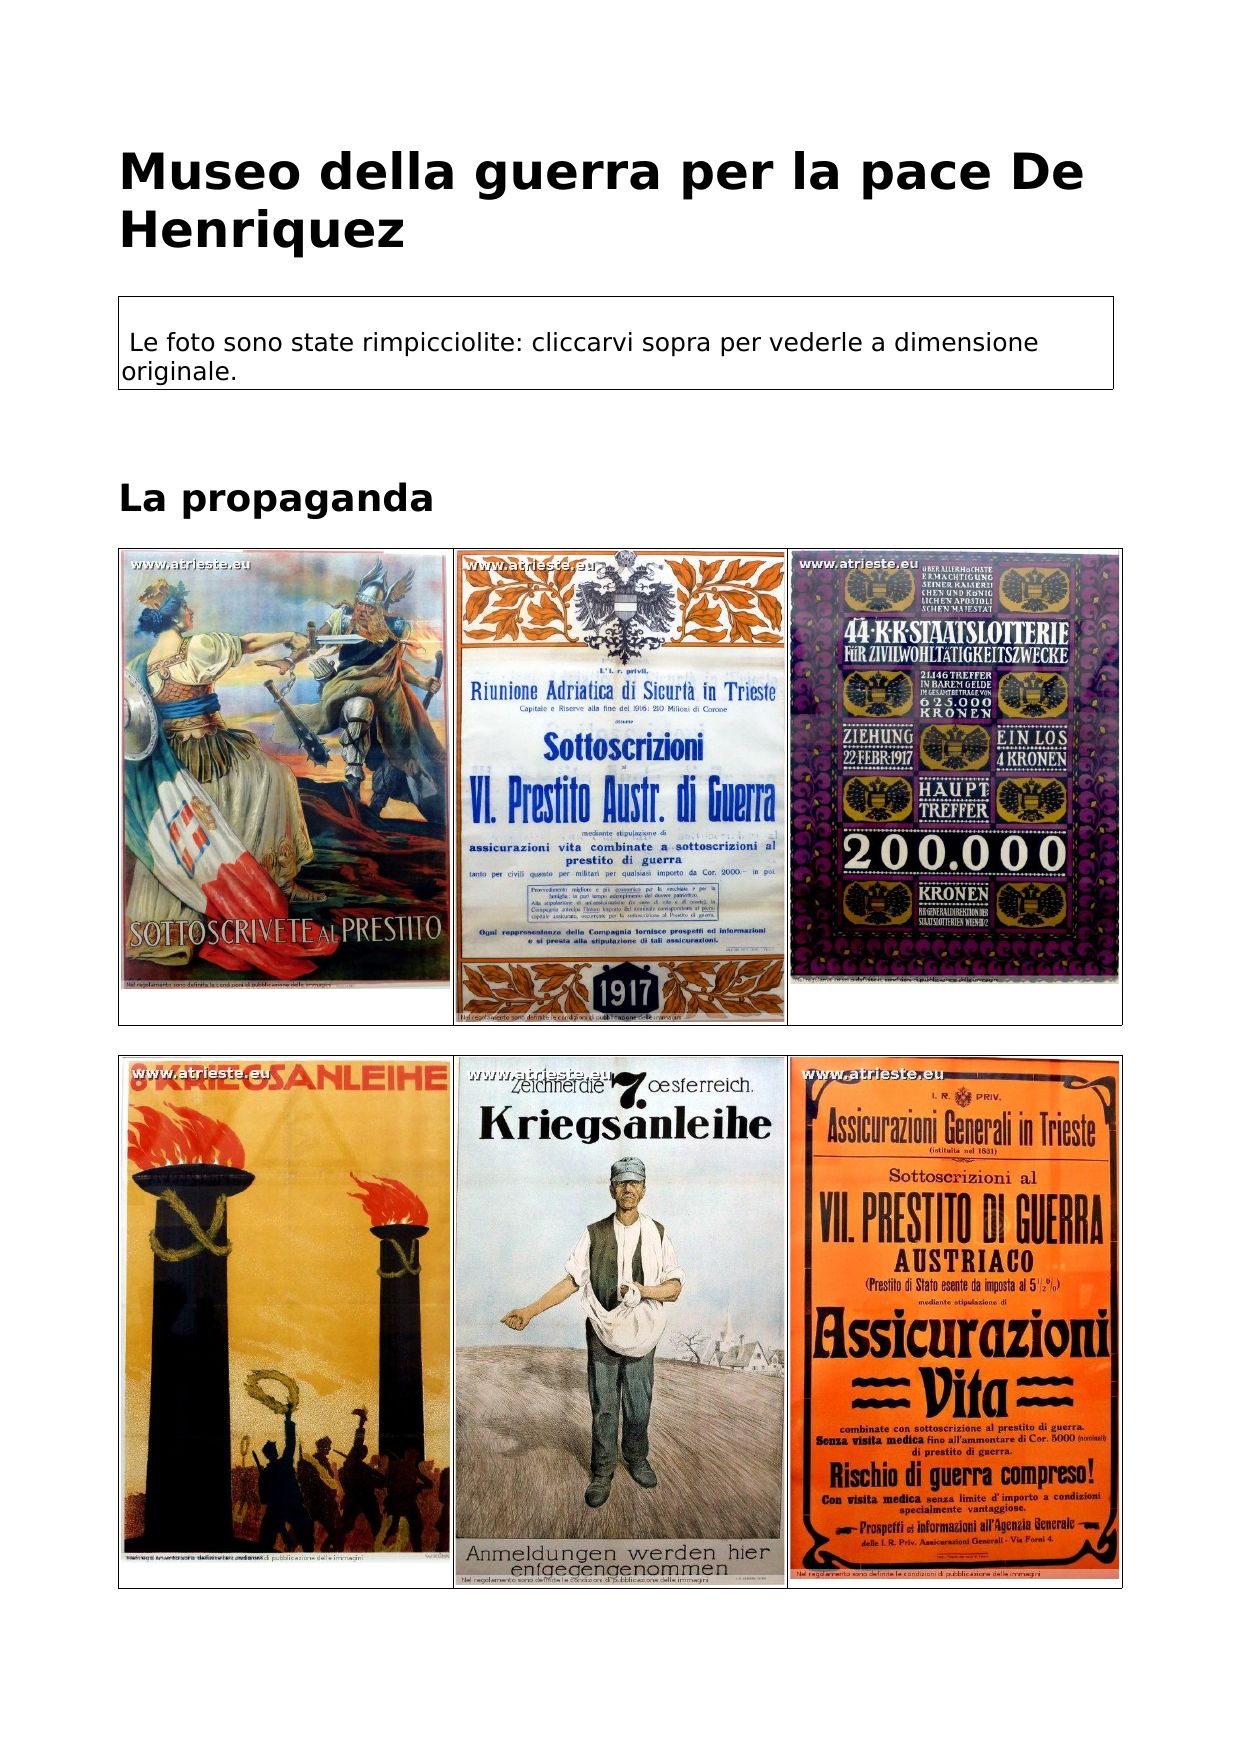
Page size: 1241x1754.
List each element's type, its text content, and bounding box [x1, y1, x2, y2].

picture [790, 550, 1120, 984]
table_header [788, 1056, 1122, 1588]
subtitle La propaganda [118, 477, 1122, 520]
picture [455, 1057, 785, 1585]
picture [121, 550, 450, 989]
table_header [454, 1056, 787, 1588]
table_header [454, 549, 787, 1025]
picture [790, 1057, 1120, 1579]
subtitle Museo della guerra per la pace De Henriquez [118, 143, 1122, 259]
table_header [119, 1056, 453, 1588]
table_header [788, 549, 1122, 1025]
table_header Le foto sono state rimpicciolite: cliccarvi sopra per vederle a dimensione originale. [119, 297, 1113, 389]
table_header [119, 549, 453, 1025]
picture [455, 550, 785, 1022]
picture [121, 1057, 450, 1563]
